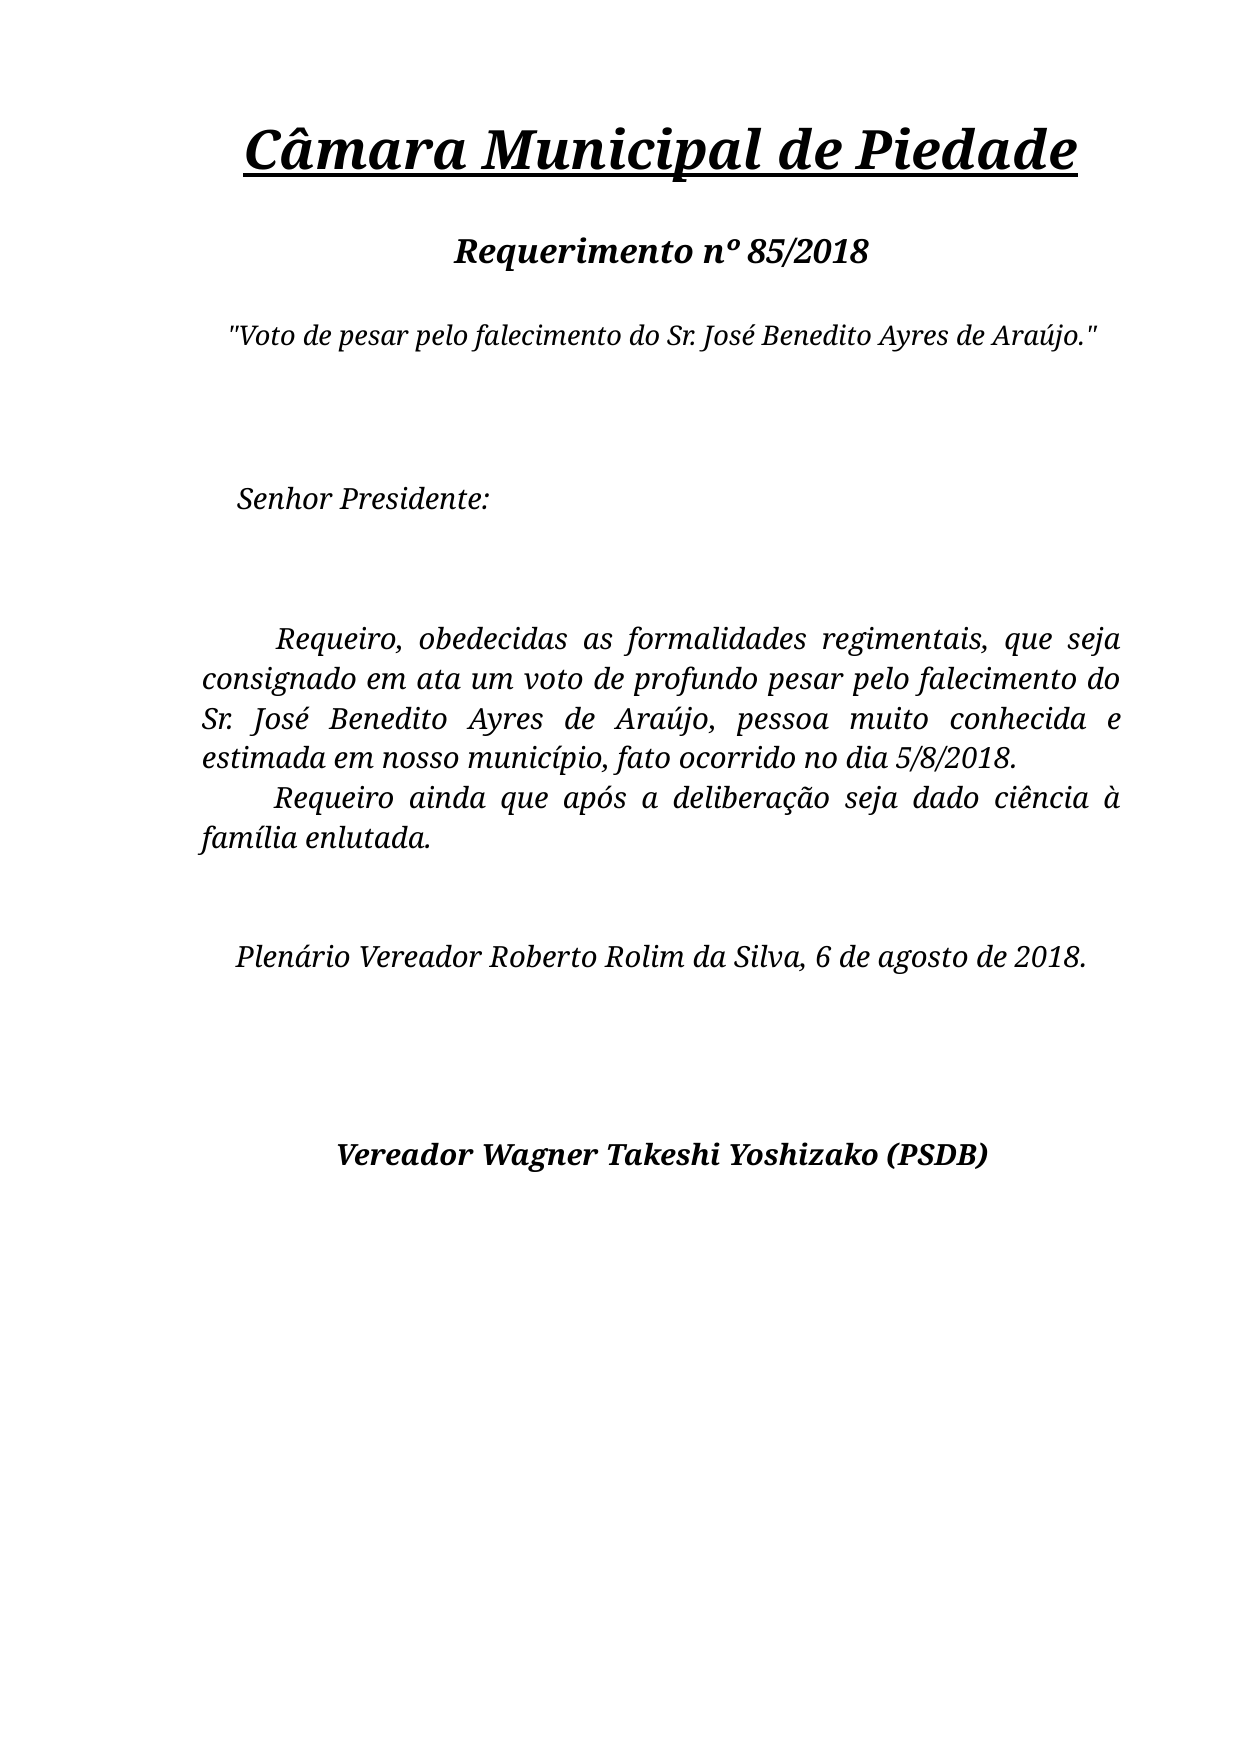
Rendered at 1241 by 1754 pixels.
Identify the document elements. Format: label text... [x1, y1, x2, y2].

text Requerimento nº 85/2018 [202, 228, 1125, 273]
text Plenário Vereador Roberto Rolim da Silva, 6 de agosto de 2018. [202, 936, 1125, 976]
text Vereador Wagner Takeshi Yoshizako (PSDB) [202, 1134, 1125, 1174]
text "Voto de pesar pelo falecimento do Sr. José Benedito Ayres de Araújo." [202, 317, 1125, 353]
text Requeiro ainda que após a deliberação seja dado ciência à família enlutada. [202, 777, 1125, 857]
text Senhor Presidente: [202, 478, 1125, 518]
text Câmara Municipal de Piedade [202, 111, 1125, 185]
text Requeiro, obedecidas as formalidades regimentais, que seja consignado em ata um voto de profundo pesar pelo falecimento do Sr. José Benedito Ayres de Araújo, pessoa muito conhecida e estimada em nosso município, fato ocorrido no dia 5/8/2018. [202, 618, 1125, 777]
